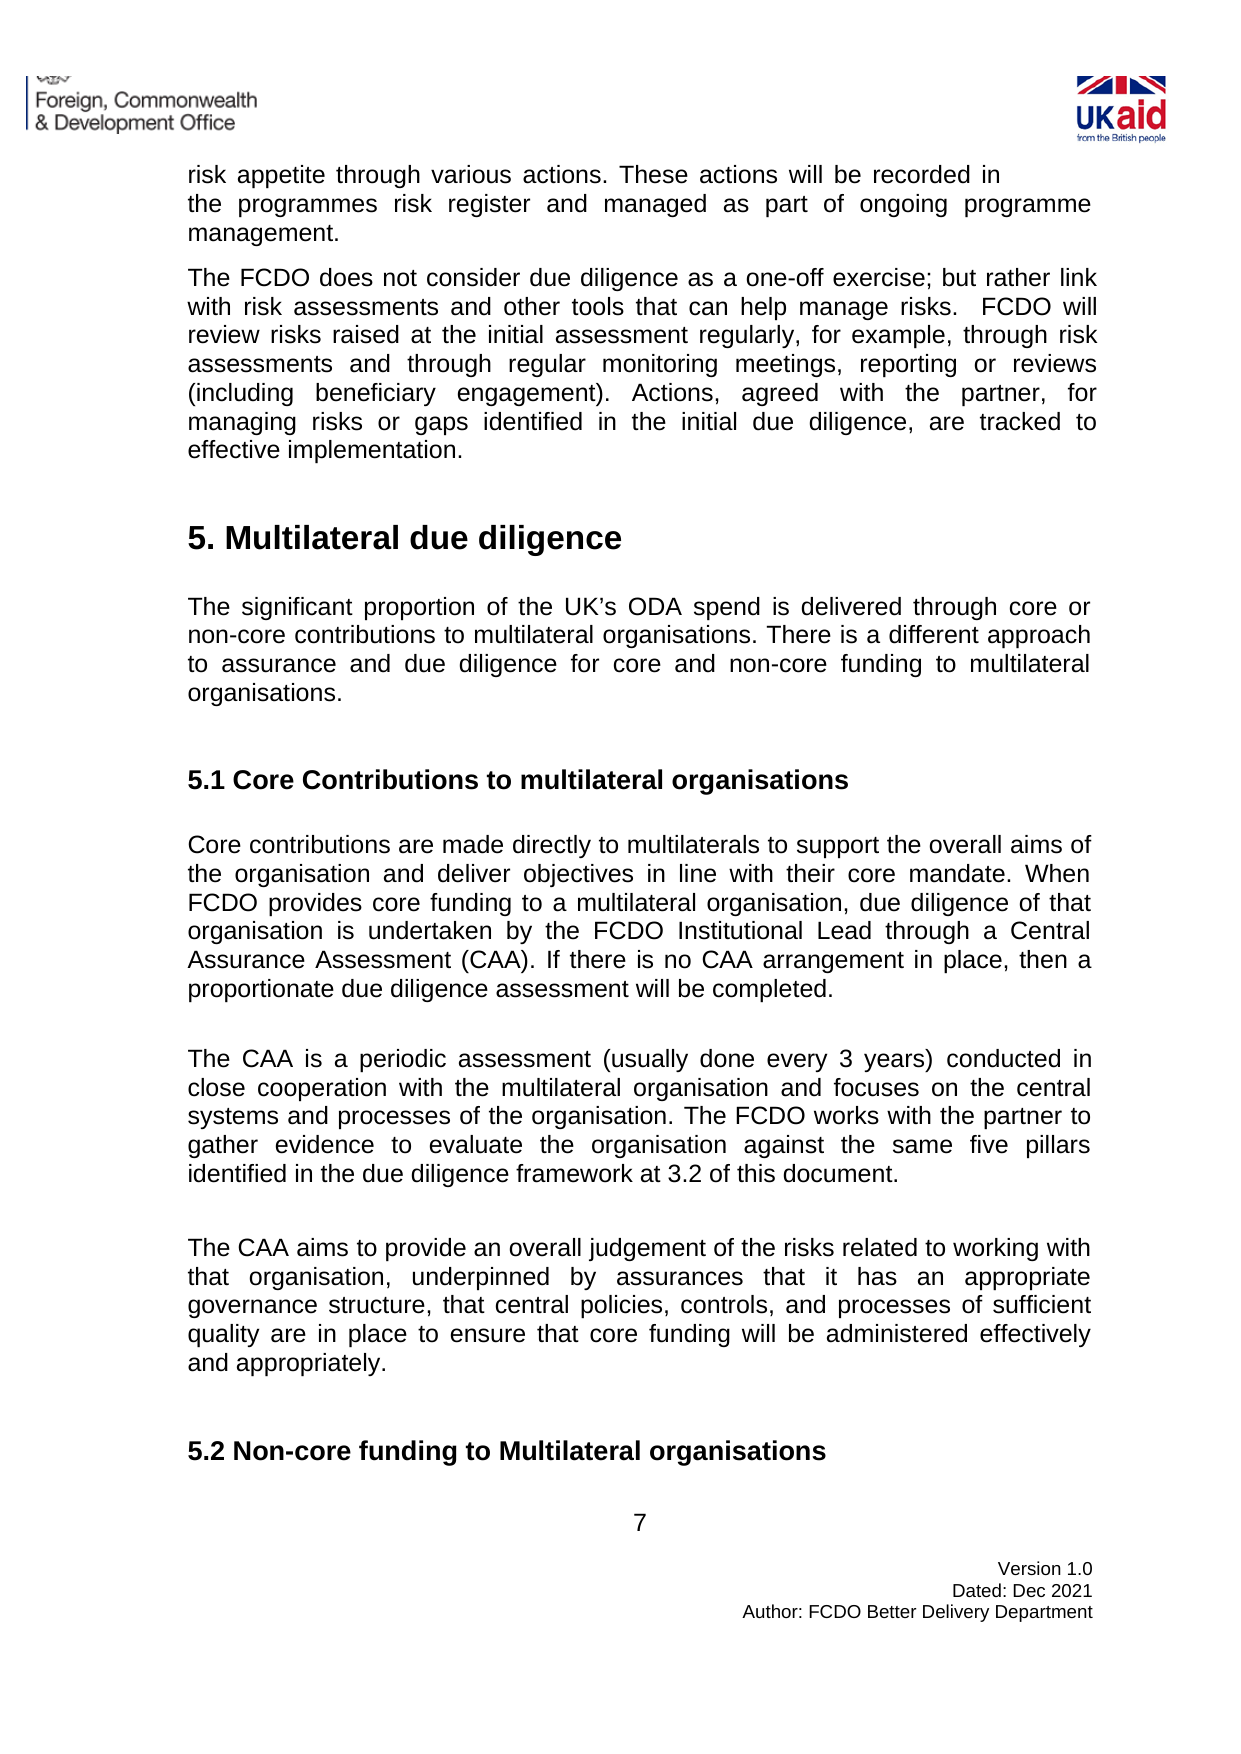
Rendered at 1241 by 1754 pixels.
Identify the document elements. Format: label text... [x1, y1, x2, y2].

subtitle 5. Multilateral due diligence [187, 518, 1092, 556]
text The FCDO does not consider due diligence as a one-off exercise; but rather link with risk assessments and other tools that can help manage risks. FCDO will review risks raised at the initial assessment regularly, for example, through risk assessments and through regular monitoring meetings, reporting or reviews (including beneficiary engagement). Actions, agreed with the partner, for managing risks or gaps identified in the initial due diligence, are tracked to effective implementation. [187, 263, 1098, 464]
subtitle 5.1 Core Contributions to multilateral organisations [187, 764, 1092, 795]
text The CAA aims to provide an overall judgement of the risks related to working with that organisation, underpinned by assurances that it has an appropriate governance structure, that central policies, controls, and processes of sufficient quality are in place to ensure that core funding will be administered effectively and appropriately. [187, 1233, 1092, 1377]
text The significant proportion of the UK’s ODA spend is delivered through core or non-core contributions to multilateral organisations. There is a different approach to assurance and due diligence for core and non-core funding to multilateral organisations. [187, 591, 1092, 706]
text Core contributions are made directly to multilaterals to support the overall aims of the organisation and deliver objectives in line with their core mandate. When FCDO provides core funding to a multilateral organisation, due diligence of that organisation is undertaken by the FCDO Institutional Lead through a Central Assurance Assessment (CAA). If there is no CAA arrangement in place, then a proportionate due diligence assessment will be completed. [187, 830, 1092, 1003]
subtitle 5.2 Non-core funding to Multilateral organisations [187, 1435, 1092, 1466]
text risk appetite through various actions. These actions will be recorded in the programmes risk register and managed as part of ongoing programme management. [187, 160, 1092, 246]
text The CAA is a periodic assessment (usually done every 3 years) conducted in close cooperation with the multilateral organisation and focuses on the central systems and processes of the organisation. The FCDO works with the partner to gather evidence to evaluate the organisation against the same five pillars identified in the due diligence framework at 3.2 of this document. [187, 1044, 1092, 1188]
